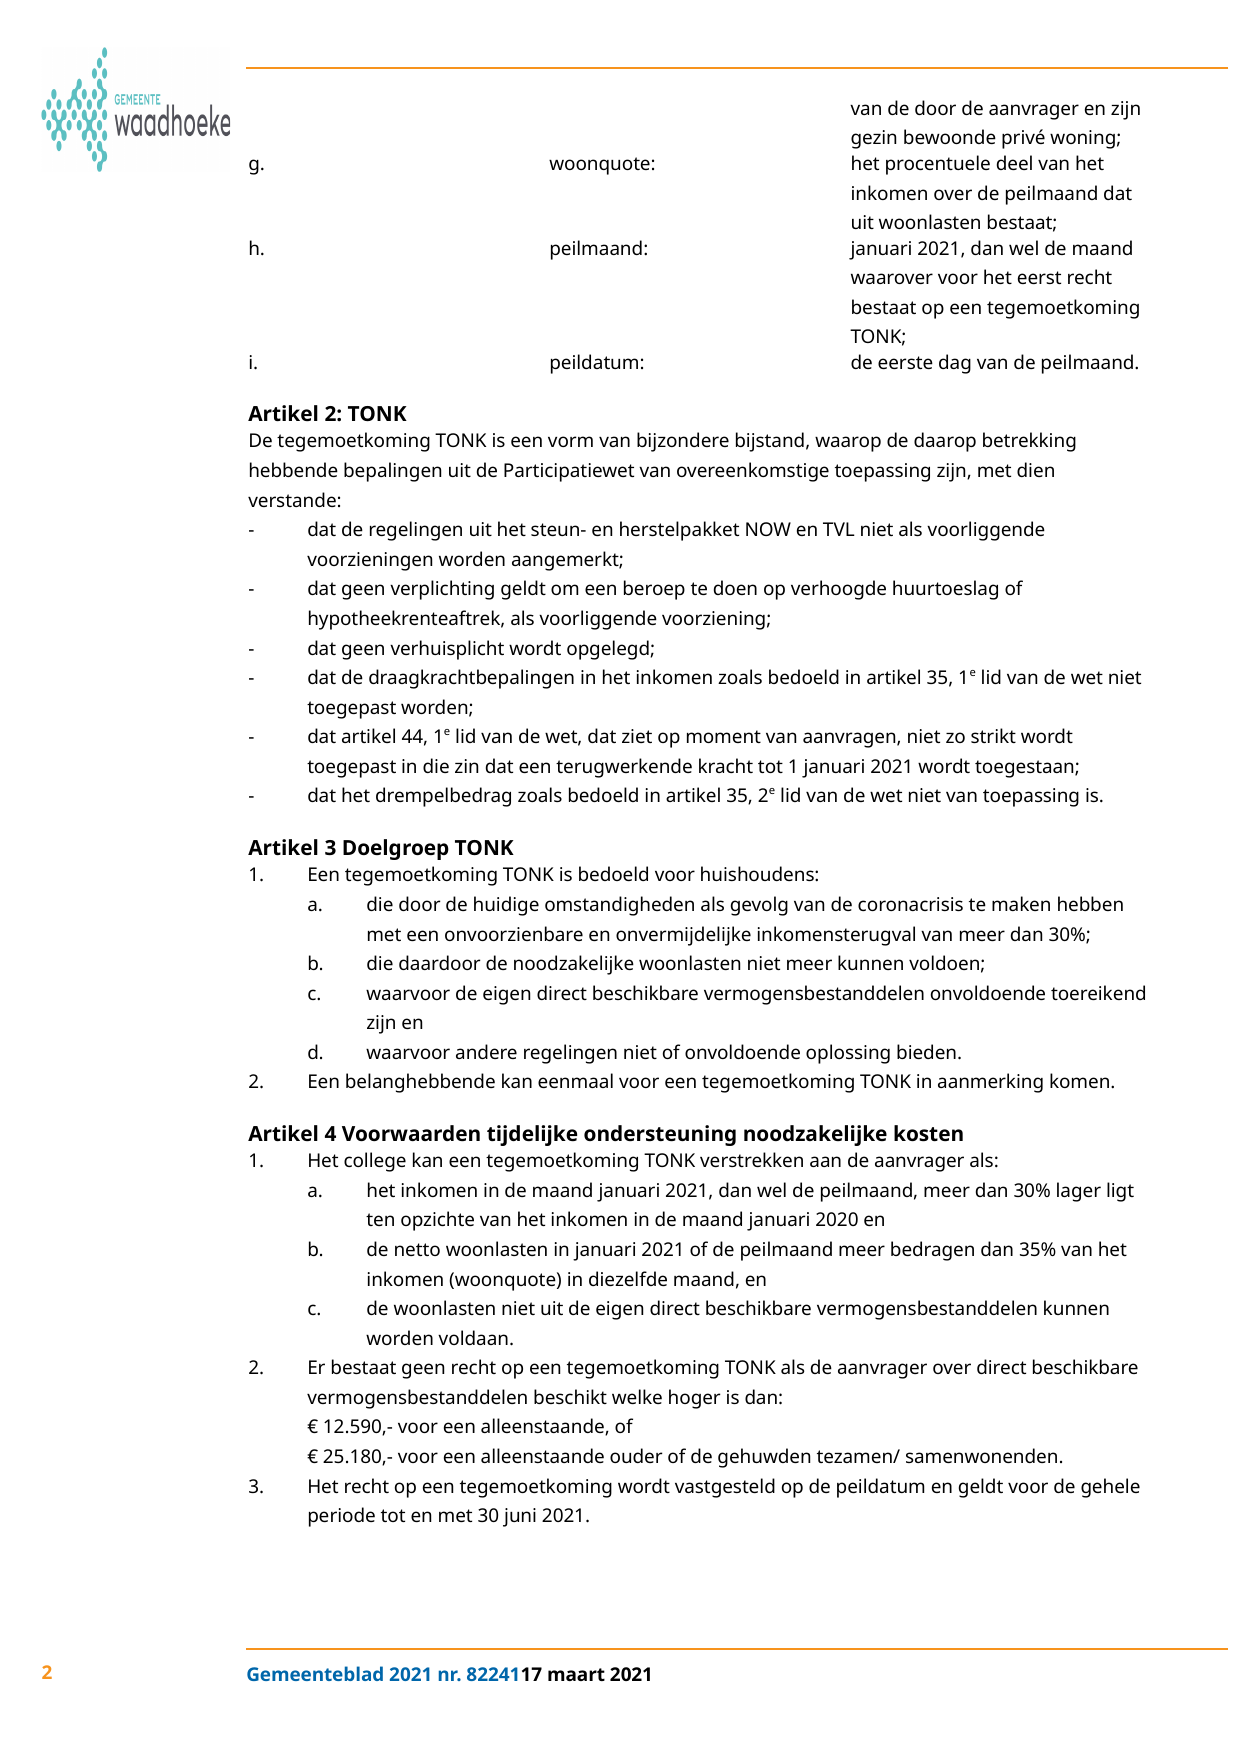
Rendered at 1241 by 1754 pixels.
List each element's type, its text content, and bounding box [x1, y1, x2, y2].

table_cell januari 2021, dan wel de maand waarover voor het eerst recht bestaat op een tegemoetkoming TONK; [850, 235, 1152, 349]
table_cell peilmaand: [549, 235, 850, 349]
text Artikel 4 Voorwaarden tijdelijke ondersteuning noodzakelijke kosten [248, 1119, 1152, 1147]
list Een tegemoetkoming TONK is bedoeld voor huishoudens: [248, 862, 1152, 887]
list die door de huidige omstandigheden als gevolg van de coronacrisis te maken hebben met een onvoorzienbare en onvermijdelijke inkomensterugval van meer dan 30%; [307, 891, 1152, 946]
list € 12.590,- voor een alleenstaande, of [248, 1414, 1152, 1439]
list Het recht op een tegemoetkoming wordt vastgesteld op de peildatum en geldt voor de gehele periode tot en met 30 juni 2021. [248, 1473, 1152, 1528]
list die daardoor de noodzakelijke woonlasten niet meer kunnen voldoen; [307, 950, 1152, 976]
table_cell peildatum: [549, 350, 850, 375]
list dat de draagkrachtbepalingen in het inkomen zoals bedoeld in artikel 35, 1e lid van de wet niet toegepast worden; [248, 664, 1152, 720]
table_cell het procentuele deel van het inkomen over de peilmaand dat uit woonlasten bestaat; [850, 150, 1152, 235]
list Er bestaat geen recht op een tegemoetkoming TONK als de aanvrager over direct beschikbare vermogensbestanddelen beschikt welke hoger is dan: [248, 1354, 1152, 1410]
table_cell van de door de aanvrager en zijn gezin bewoonde privé woning; [850, 95, 1152, 150]
table_cell g. [248, 150, 549, 235]
table_cell de eerste dag van de peilmaand. [850, 350, 1152, 375]
table_cell woonquote: [549, 150, 850, 235]
list dat artikel 44, 1e lid van de wet, dat ziet op moment van aanvragen, niet zo strikt wordt toegepast in die zin dat een terugwerkende kracht tot 1 januari 2021 wordt toegestaan; [248, 723, 1152, 779]
text Artikel 3 Doelgroep TONK [248, 833, 1152, 862]
text Artikel 2: TONK [248, 399, 1152, 428]
picture [41, 47, 231, 172]
list waarvoor de eigen direct beschikbare vermogensbestanddelen onvoldoende toereikend zijn en [307, 980, 1152, 1035]
list dat het drempelbedrag zoals bedoeld in artikel 35, 2e lid van de wet niet van toepassing is. [248, 783, 1152, 808]
table_cell [549, 95, 850, 150]
table_cell [248, 95, 549, 150]
list dat de regelingen uit het steun- en herstelpakket NOW en TVL niet als voorliggende voorzieningen worden aangemerkt; [248, 516, 1152, 572]
list dat geen verplichting geldt om een beroep te doen op verhoogde huurtoeslag of hypotheekrenteaftrek, als voorliggende voorziening; [248, 576, 1152, 631]
list Het college kan een tegemoetkoming TONK verstrekken aan de aanvrager als: [248, 1147, 1152, 1173]
list dat geen verhuisplicht wordt opgelegd; [248, 635, 1152, 661]
list de woonlasten niet uit de eigen direct beschikbare vermogensbestanddelen kunnen worden voldaan. [307, 1295, 1152, 1351]
list de netto woonlasten in januari 2021 of de peilmaand meer bedragen dan 35% van het inkomen (woonquote) in diezelfde maand, en [307, 1236, 1152, 1292]
text De tegemoetkoming TONK is een vorm van bijzondere bijstand, waarop de daarop betrekking hebbende bepalingen uit de Participatiewet van overeenkomstige toepassing zijn, met dien verstande: [248, 428, 1152, 513]
table_cell i. [248, 350, 549, 375]
table_cell h. [248, 235, 549, 349]
list € 25.180,- voor een alleenstaande ouder of de gehuwden tezamen/ samenwonenden. [248, 1443, 1152, 1469]
list waarvoor andere regelingen niet of onvoldoende oplossing bieden. [307, 1039, 1152, 1065]
list het inkomen in de maand januari 2021, dan wel de peilmaand, meer dan 30% lager ligt ten opzichte van het inkomen in de maand januari 2020 en [307, 1177, 1152, 1232]
list Een belanghebbende kan eenmaal voor een tegemoetkoming TONK in aanmerking komen. [248, 1069, 1152, 1094]
